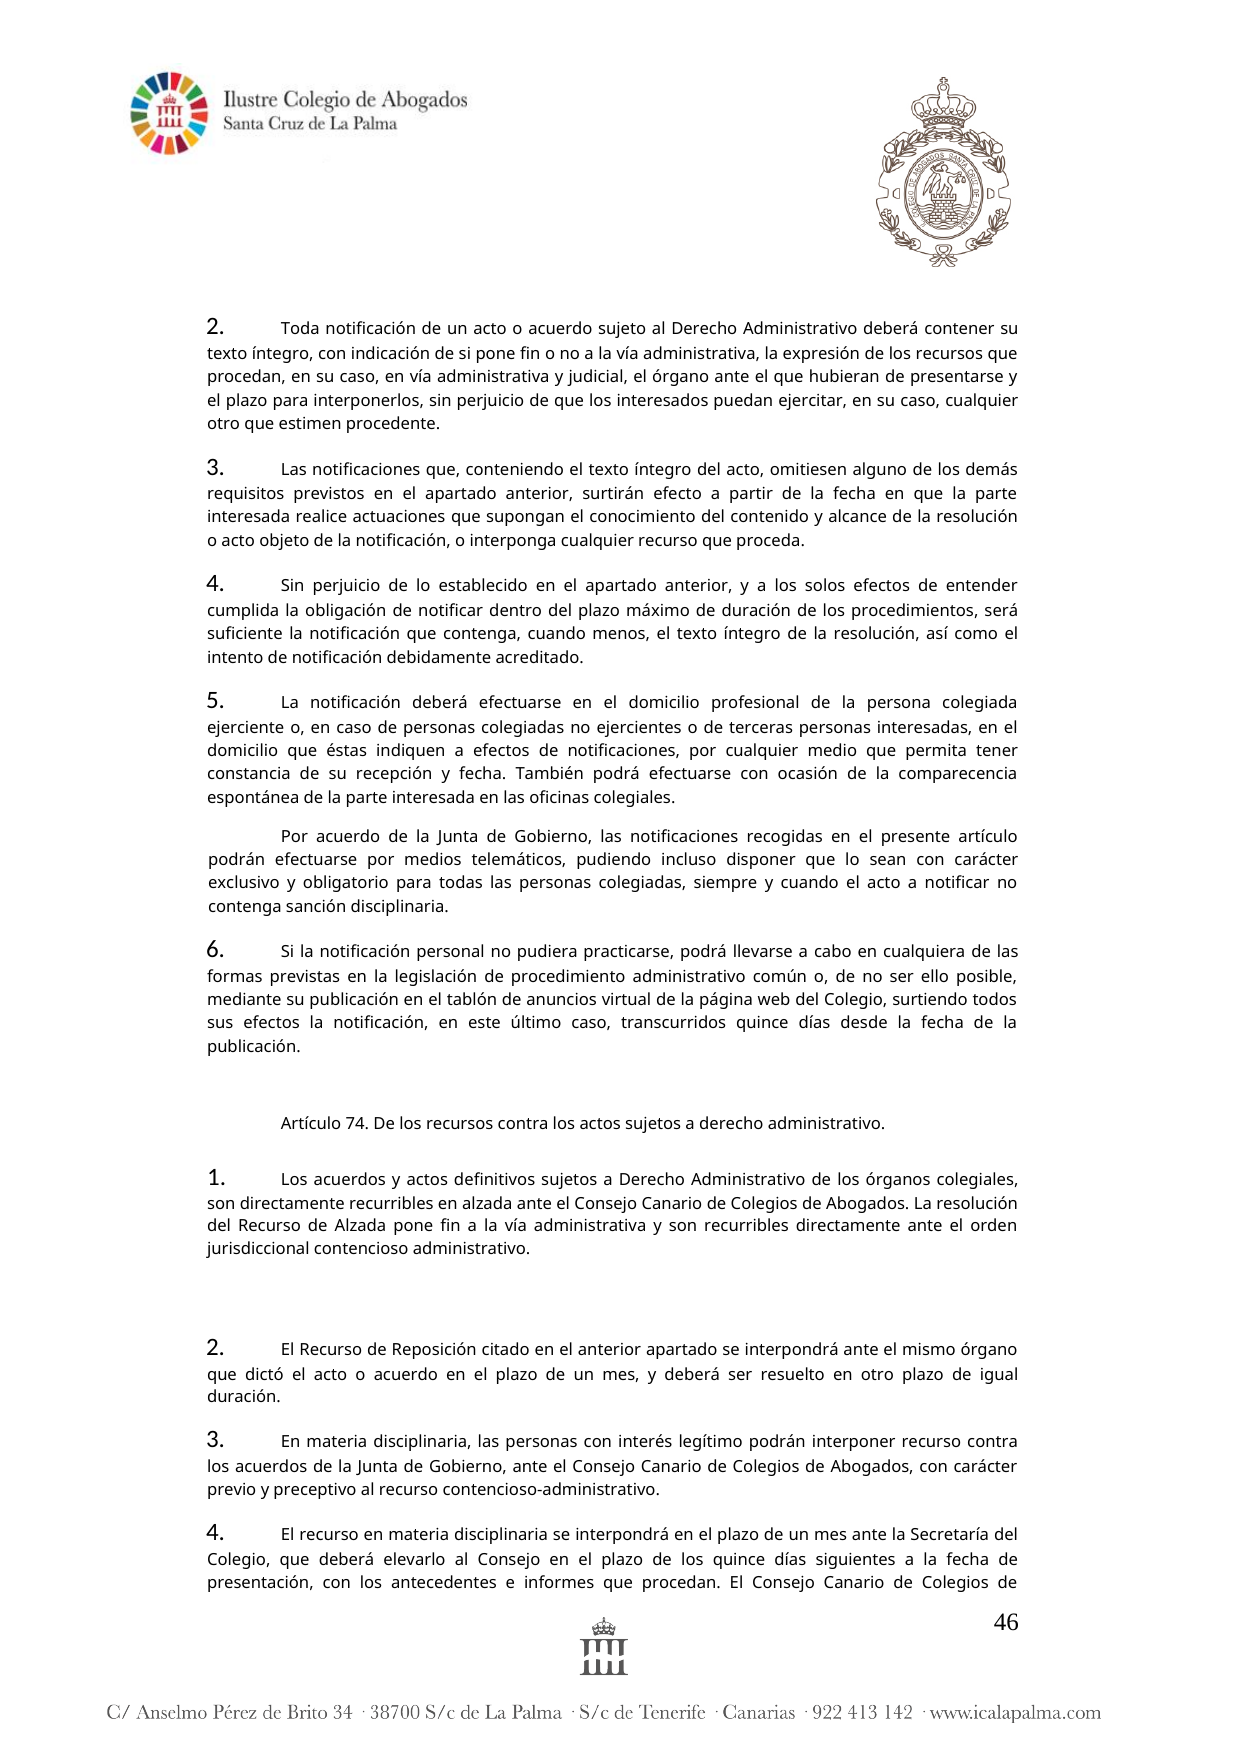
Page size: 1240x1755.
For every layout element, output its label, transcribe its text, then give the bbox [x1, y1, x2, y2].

list Si la notificación personal no pudiera practicarse, podrá llevarse a cabo en cualquiera de las formas previstas en la legislación de procedimiento administrativo común o, de no ser ello posible, mediante su publicación en el tablón de anuncios virtual de la página web del Colegio, surtiendo todos sus efectos la notificación, en este último caso, transcurridos quince días desde la fecha de la publicación. [206, 933, 1019, 1057]
text Por acuerdo de la Junta de Gobierno, las notificaciones recogidas en el presente artículo podrán efectuarse por medios telemáticos, pudiendo incluso disponer que lo sean con carácter exclusivo y obligatorio para todas las personas colegiadas, siempre y cuando el acto a notificar no contenga sanción disciplinaria. [208, 824, 1019, 917]
list Sin perjuicio de lo establecido en el apartado anterior, y a los solos efectos de entender cumplida la obligación de notificar dentro del plazo máximo de duración de los procedimientos, será suficiente la notificación que contenga, cuando menos, el texto íntegro de la resolución, así como el intento de notificación debidamente acreditado. [206, 567, 1019, 668]
list Los acuerdos y actos definitivos sujetos a Derecho Administrativo de los órganos colegiales, son directamente recurribles en alzada ante el Consejo Canario de Colegios de Abogados. La resolución del Recurso de Alzada pone fin a la vía administrativa y son recurribles directamente ante el orden jurisdiccional contencioso administrativo. [207, 1161, 1019, 1259]
list Toda notificación de un acto o acuerdo sujeto al Derecho Administrativo deberá contener su texto íntegro, con indicación de si pone fin o no a la vía administrativa, la expresión de los recursos que procedan, en su caso, en vía administrativa y judicial, el órgano ante el que hubieran de presentarse y el plazo para interponerlos, sin perjuicio de que los interesados puedan ejercitar, en su caso, cualquier otro que estimen procedente. [206, 311, 1019, 434]
list El Recurso de Reposición citado en el anterior apartado se interpondrá ante el mismo órgano que dictó el acto o acuerdo en el plazo de un mes, y deberá ser resuelto en otro plazo de igual duración. [206, 1332, 1019, 1407]
text Artículo 74. De los recursos contra los actos sujetos a derecho administrativo. [206, 1112, 1019, 1134]
list El recurso en materia disciplinaria se interpondrá en el plazo de un mes ante la Secretaría del Colegio, que deberá elevarlo al Consejo en el plazo de los quince días siguientes a la fecha de presentación, con los antecedentes e informes que procedan. El Consejo Canario de Colegios de [206, 1517, 1019, 1594]
list En materia disciplinaria, las personas con interés legítimo podrán interponer recurso contra los acuerdos de la Junta de Gobierno, ante el Consejo Canario de Colegios de Abogados, con carácter previo y preceptivo al recurso contencioso-administrativo. [206, 1423, 1019, 1500]
list La notificación deberá efectuarse en el domicilio profesional de la persona colegiada ejerciente o, en caso de personas colegiadas no ejercientes o de terceras personas interesadas, en el domicilio que éstas indiquen a efectos de notificaciones, por cualquier medio que permita tener constancia de su recepción y fecha. También podrá efectuarse con ocasión de la comparecencia espontánea de la parte interesada en las oficinas colegiales. [206, 684, 1019, 808]
list Las notificaciones que, conteniendo el texto íntegro del acto, omitiesen alguno de los demás requisitos previstos en el apartado anterior, surtirán efecto a partir de la fecha en que la parte interesada realice actuaciones que supongan el conocimiento del contenido y alcance de la resolución o acto objeto de la notificación, o interponga cualquier recurso que proceda. [206, 451, 1019, 551]
